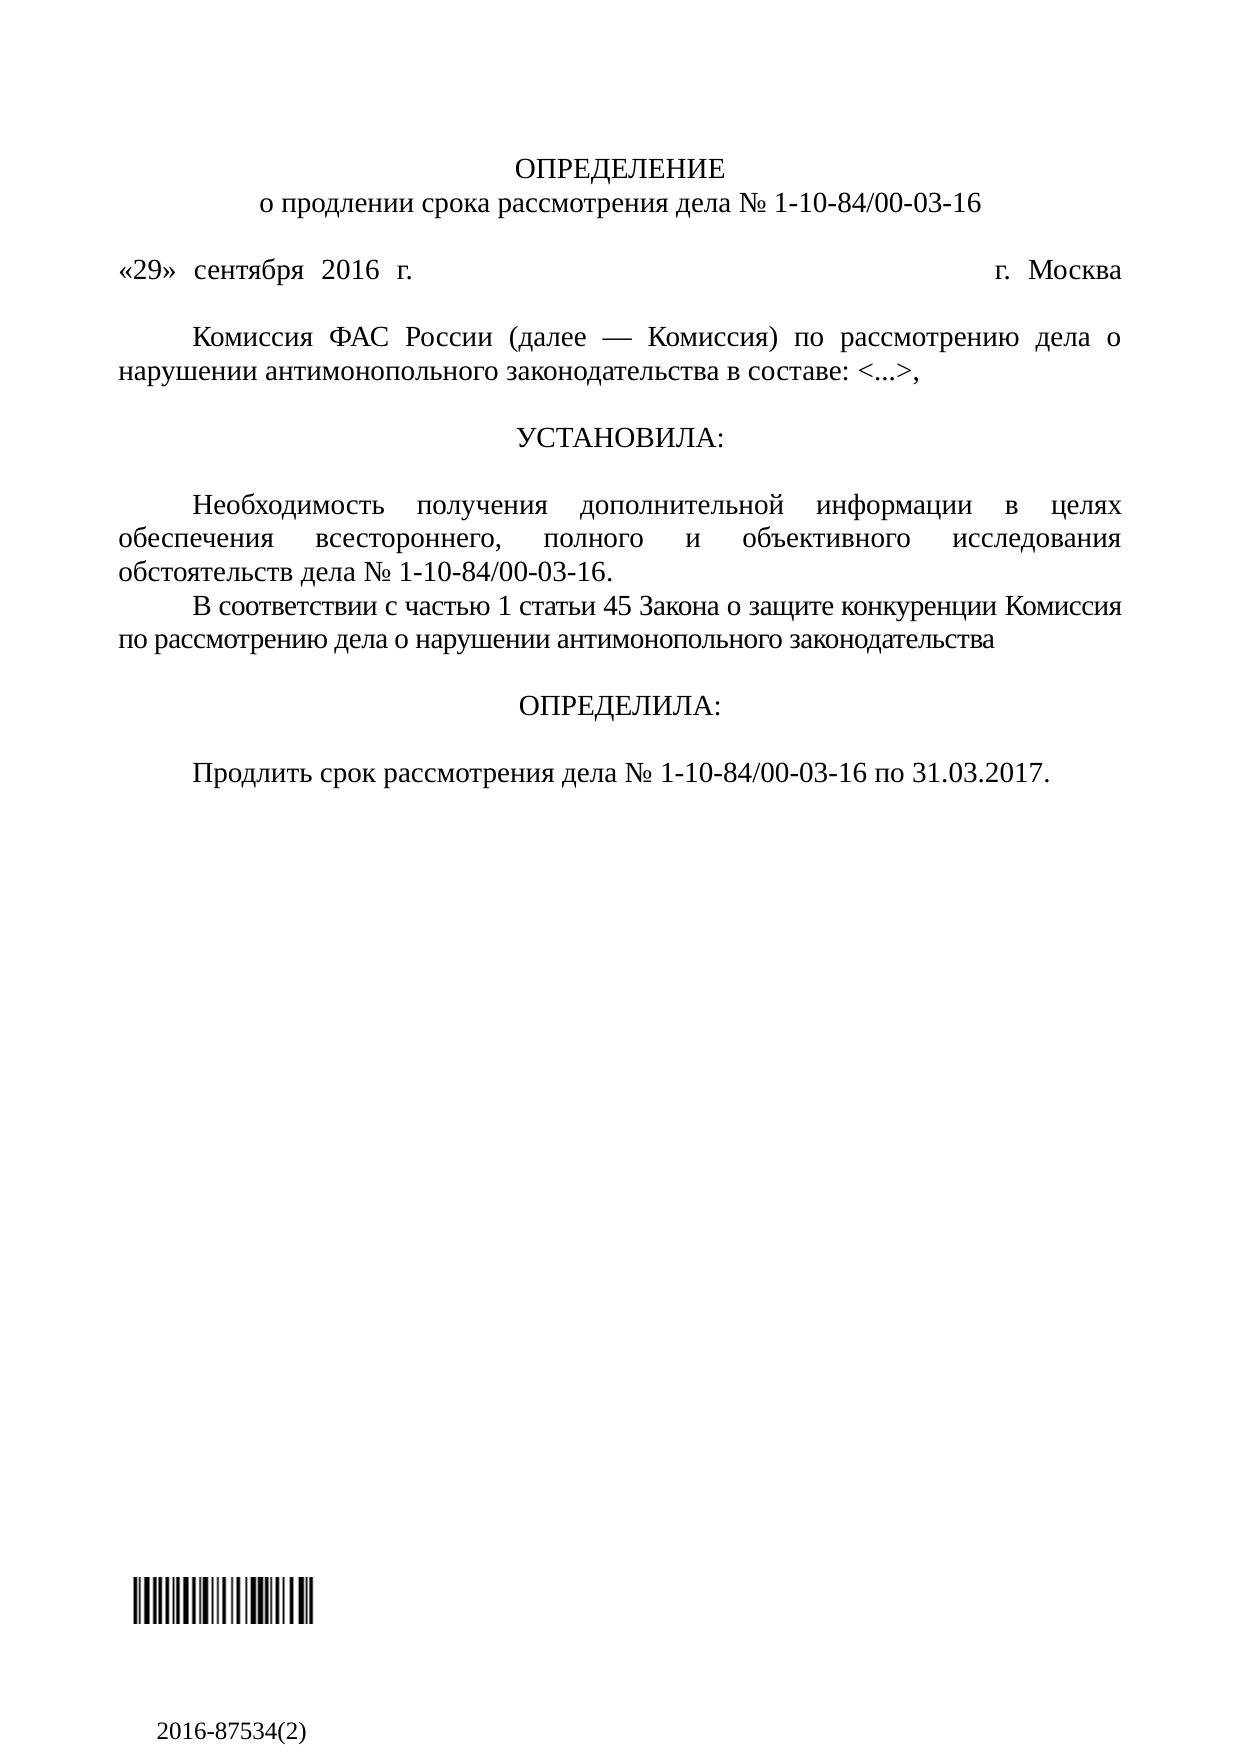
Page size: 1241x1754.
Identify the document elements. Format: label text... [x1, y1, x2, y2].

text Комиссия ФАС России (далее — Комиссия) по рассмотрению дела о нарушении антимонопольного законодательства в составе: <...>, [118, 319, 1122, 386]
text Продлить срок рассмотрения дела № 1-10-84/00-03-16 по 31.03.2017. [118, 755, 1122, 789]
text о продлении срока рассмотрения дела № 1-10-84/00-03-16 [118, 185, 1122, 219]
text «29» сентября 2016 г. г. Москва [118, 252, 1122, 319]
text В соответствии с частью 1 статьи 45 Закона о защите конкуренции Комиссия по рассмотрению дела о нарушении антимонопольного законодательства [118, 588, 1122, 655]
text ОПРЕДЕЛЕНИЕ [118, 152, 1122, 185]
text ОПРЕДЕЛИЛА: [118, 688, 1122, 722]
picture [118, 1577, 331, 1624]
text Необходимость получения дополнительной информации в целях обеспечения всестороннего, полного и объективного исследования обстоятельств дела № 1-10-84/00-03-16. [118, 487, 1122, 588]
text УСТАНОВИЛА: [118, 420, 1122, 453]
